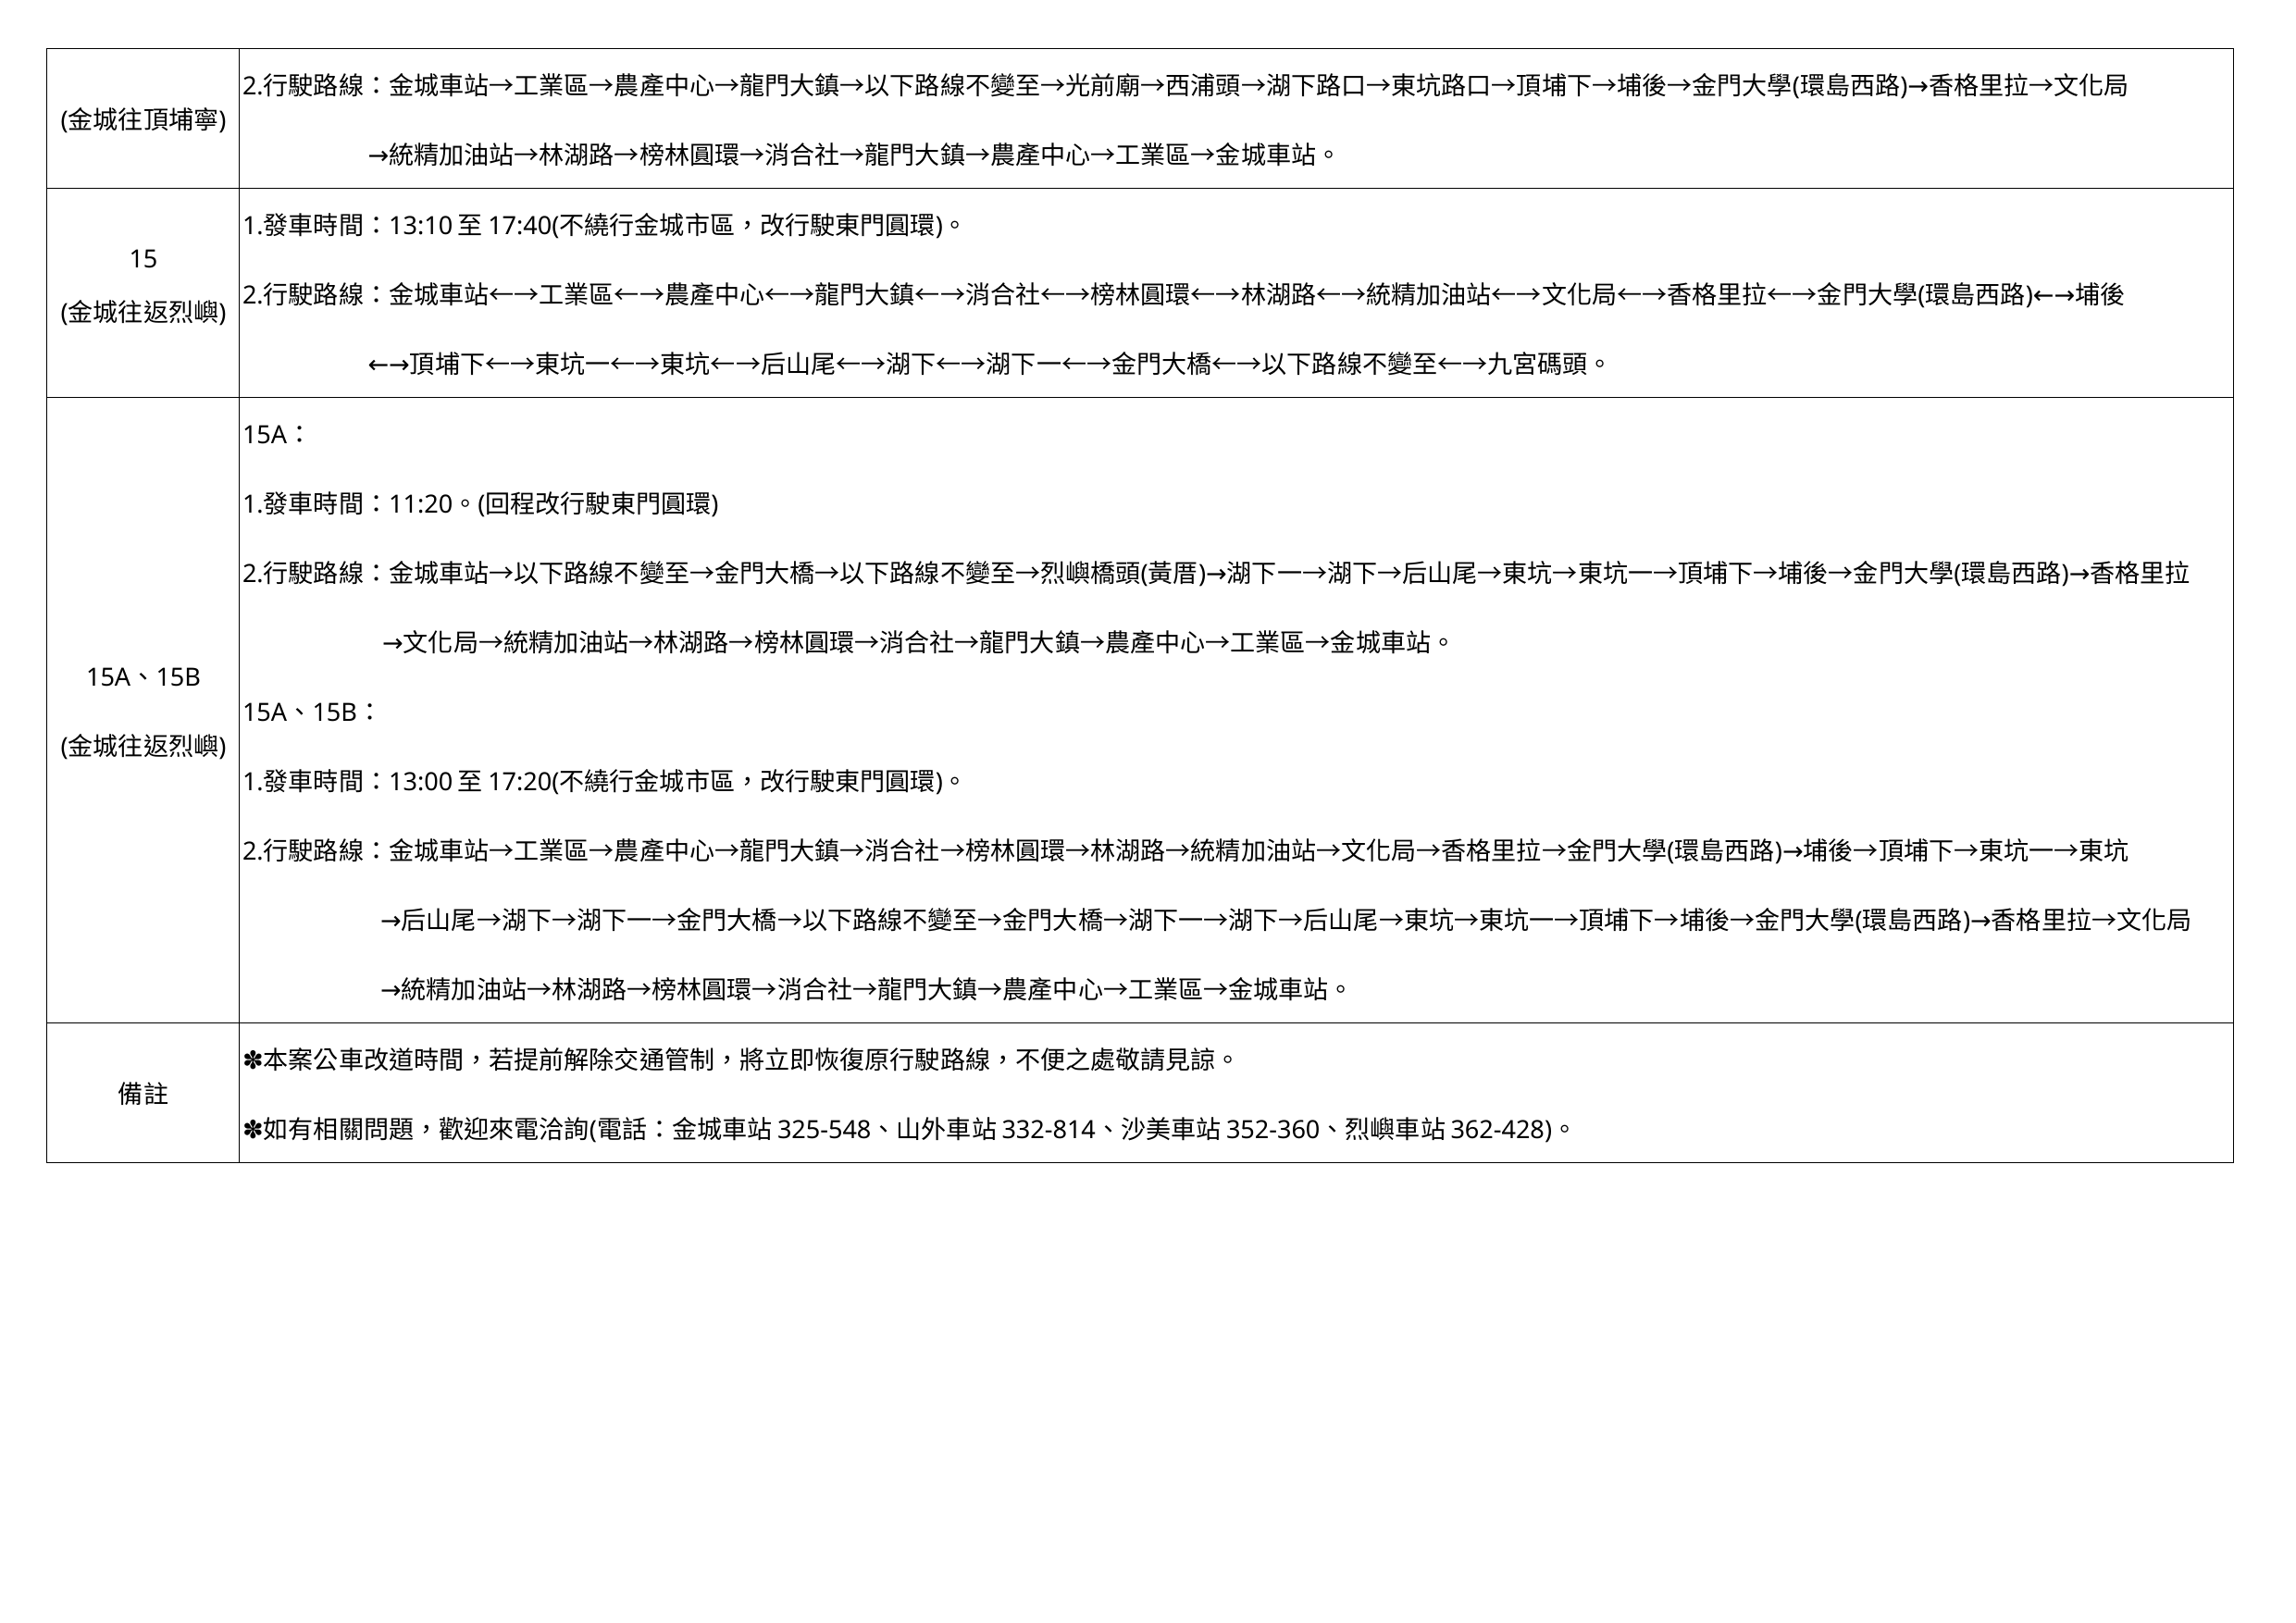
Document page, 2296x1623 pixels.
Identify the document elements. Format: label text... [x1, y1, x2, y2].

table_cell 2.行駛路線：金城車站→工業區→農產中心→龍門大鎮→以下路線不變至→光前廟→西浦頭→湖下路口→東坑路口→頂埔下→埔後→金門大學(環島西路)→香格里拉→文化局 →統精加油站→林湖路→榜林圓環→消合社→龍門大鎮→農產中心→工業區→金城車站。 [240, 49, 2233, 188]
table_cell 1.發車時間：13:10至17:40(不繞行金城市區，改行駛東門圓環)。 2.行駛路線：金城車站←→工業區←→農產中心←→龍門大鎮←→消合社←→榜林圓環←→林湖路←→統精加油站←→文化局←→香格里拉←→金門大學(環島西路)←→埔後 ←→頂埔下←→東坑一←→東坑←→后山尾←→湖下←→湖下一←→金門大橋←→以下路線不變至←→九宮碼頭。 [240, 189, 2233, 397]
table_cell 15A： 1.發車時間：11:20。(回程改行駛東門圓環) 2.行駛路線：金城車站→以下路線不變至→金門大橋→以下路線不變至→烈嶼橋頭(黃厝)→湖下一→湖下→后山尾→東坑→東坑一→頂埔下→埔後→金門大學(環島西路)→香格里拉 →文化局→統精加油站→林湖路→榜林圓環→消合社→龍門大鎮→農產中心→工業區→金城車站。 15A、15B： 1.發車時間：13:00至17:20(不繞行金城市區，改行駛東門圓環)。 2.行駛路線：金城車站→工業區→農產中心→龍門大鎮→消合社→榜林圓環→林湖路→統精加油站→文化局→香格里拉→金門大學(環島西路)→埔後→頂埔下→東坑一→東坑 →后山尾→湖下→湖下一→金門大橋→以下路線不變至→金門大橋→湖下一→湖下→后山尾→東坑→東坑一→頂埔下→埔後→金門大學(環島西路)→香格里拉→文化局 →統精加油站→林湖路→榜林圓環→消合社→龍門大鎮→農產中心→工業區→金城車站。 [240, 398, 2233, 1022]
table_cell 15 (金城往返烈嶼) [47, 189, 239, 397]
table_cell (金城往頂埔寧) [47, 49, 239, 188]
table_cell ✽本案公車改道時間，若提前解除交通管制，將立即恢復原行駛路線，不便之處敬請見諒。 ✽如有相關問題，歡迎來電洽詢(電話：金城車站325-548、山外車站332-814、沙美車站352-360、烈嶼車站362-428)。 [240, 1023, 2233, 1162]
table_cell 15A、15B (金城往返烈嶼) [47, 398, 239, 1022]
table_cell 備註 [47, 1023, 239, 1162]
